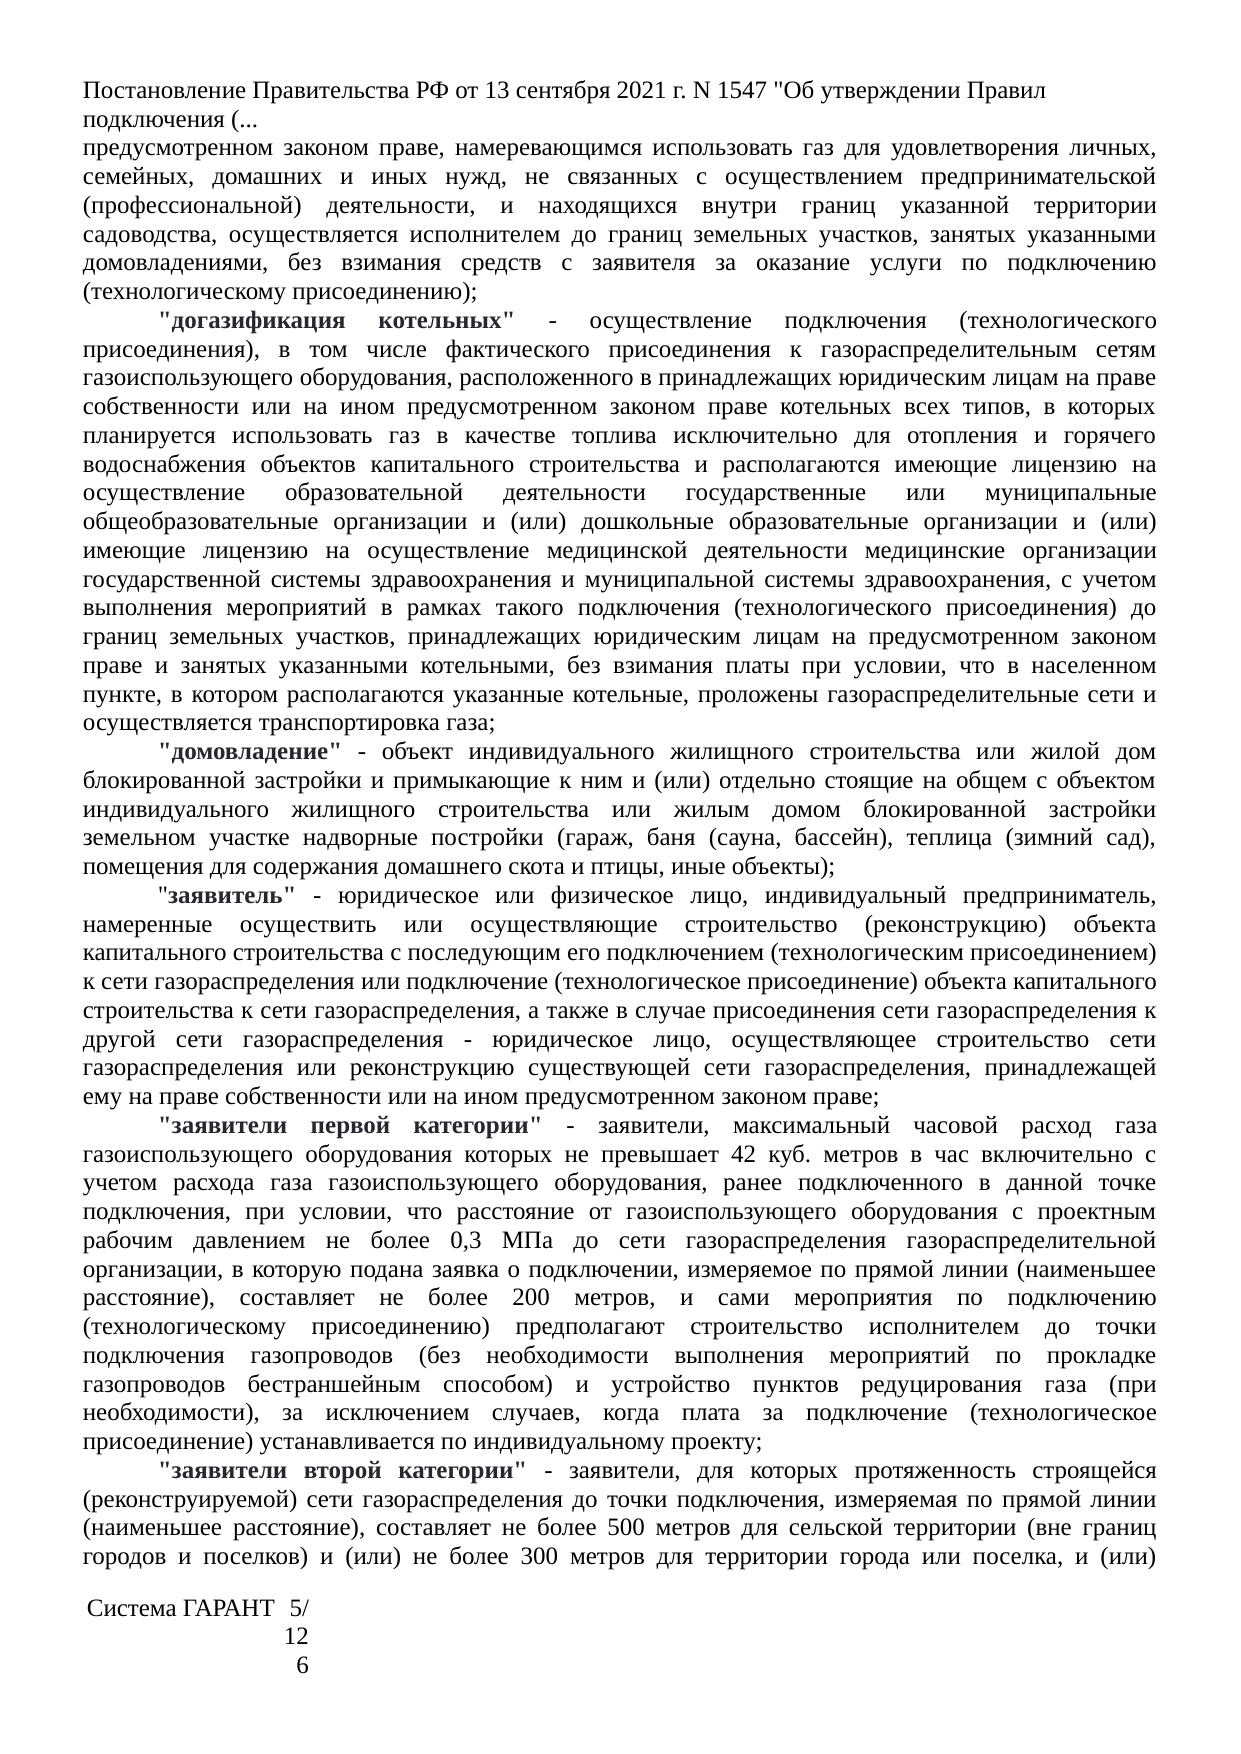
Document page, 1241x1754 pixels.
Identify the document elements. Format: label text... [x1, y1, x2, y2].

text предусмотренном законом праве, намеревающимся использовать газ для удовлетворения личных, семейных, домашних и иных нужд, не связанных с осуществлением предпринимательской (профессиональной) деятельности, и находящихся внутри границ указанной территории садоводства, осуществляется исполнителем до границ земельных участков, занятых указанными домовладениями, без взимания средств с заявителя за оказание услуги по подключению (технологическому присоединению); [83, 132, 1157, 305]
text "заявитель" - юридическое или физическое лицо, индивидуальный предприниматель, намеренные осуществить или осуществляющие строительство (реконструкцию) объекта капитального строительства с последующим его подключением (технологическим присоединением) к сети газораспределения или подключение (технологическое присоединение) объекта капитального строительства к сети газораспределения, а также в случае присоединения сети газораспределения к другой сети газораспределения - юридическое лицо, осуществляющее строительство сети газораспределения или реконструкцию существующей сети газораспределения, принадлежащей ему на праве собственности или на ином предусмотренном законом праве; [83, 880, 1157, 1110]
text "домовладение" - объект индивидуального жилищного строительства или жилой дом блокированной застройки и примыкающие к ним и (или) отдельно стоящие на общем с объектом индивидуального жилищного строительства или жилым домом блокированной застройки земельном участке надворные постройки (гараж, баня (сауна, бассейн), теплица (зимний сад), помещения для содержания домашнего скота и птицы, иные объекты); [83, 736, 1157, 880]
text "догазификация котельных" - осуществление подключения (технологического присоединения), в том числе фактического присоединения к газораспределительным сетям газоиспользующего оборудования, расположенного в принадлежащих юридическим лицам на праве собственности или на ином предусмотренном законом праве котельных всех типов, в которых планируется использовать газ в качестве топлива исключительно для отопления и горячего водоснабжения объектов капитального строительства и располагаются имеющие лицензию на осуществление образовательной деятельности государственные или муниципальные общеобразовательные организации и (или) дошкольные образовательные организации и (или) имеющие лицензию на осуществление медицинской деятельности медицинские организации государственной системы здравоохранения и муниципальной системы здравоохранения, с учетом выполнения мероприятий в рамках такого подключения (технологического присоединения) до границ земельных участков, принадлежащих юридическим лицам на предусмотренном законом праве и занятых указанными котельными, без взимания платы при условии, что в населенном пункте, в котором располагаются указанные котельные, проложены газораспределительные сети и осуществляется транспортировка газа; [83, 305, 1157, 736]
text "заявители второй категории" - заявители, для которых протяженность строящейся (реконструируемой) сети газораспределения до точки подключения, измеряемая по прямой линии (наименьшее расстояние), составляет не более 500 метров для сельской территории (вне границ городов и поселков) и (или) не более 300 метров для территории города или поселка, и (или) [83, 1455, 1157, 1570]
text "заявители первой категории" - заявители, максимальный часовой расход газа газоиспользующего оборудования которых не превышает 42 куб. метров в час включительно с учетом расхода газа газоиспользующего оборудования, ранее подключенного в данной точке подключения, при условии, что расстояние от газоиспользующего оборудования с проектным рабочим давлением не более 0,3 МПа до сети газораспределения газораспределительной организации, в которую подана заявка о подключении, измеряемое по прямой линии (наименьшее расстояние), составляет не более 200 метров, и сами мероприятия по подключению (технологическому присоединению) предполагают строительство исполнителем до точки подключения газопроводов (без необходимости выполнения мероприятий по прокладке газопроводов бестраншейным способом) и устройство пунктов редуцирования газа (при необходимости), за исключением случаев, когда плата за подключение (технологическое присоединение) устанавливается по индивидуальному проекту; [83, 1110, 1157, 1455]
